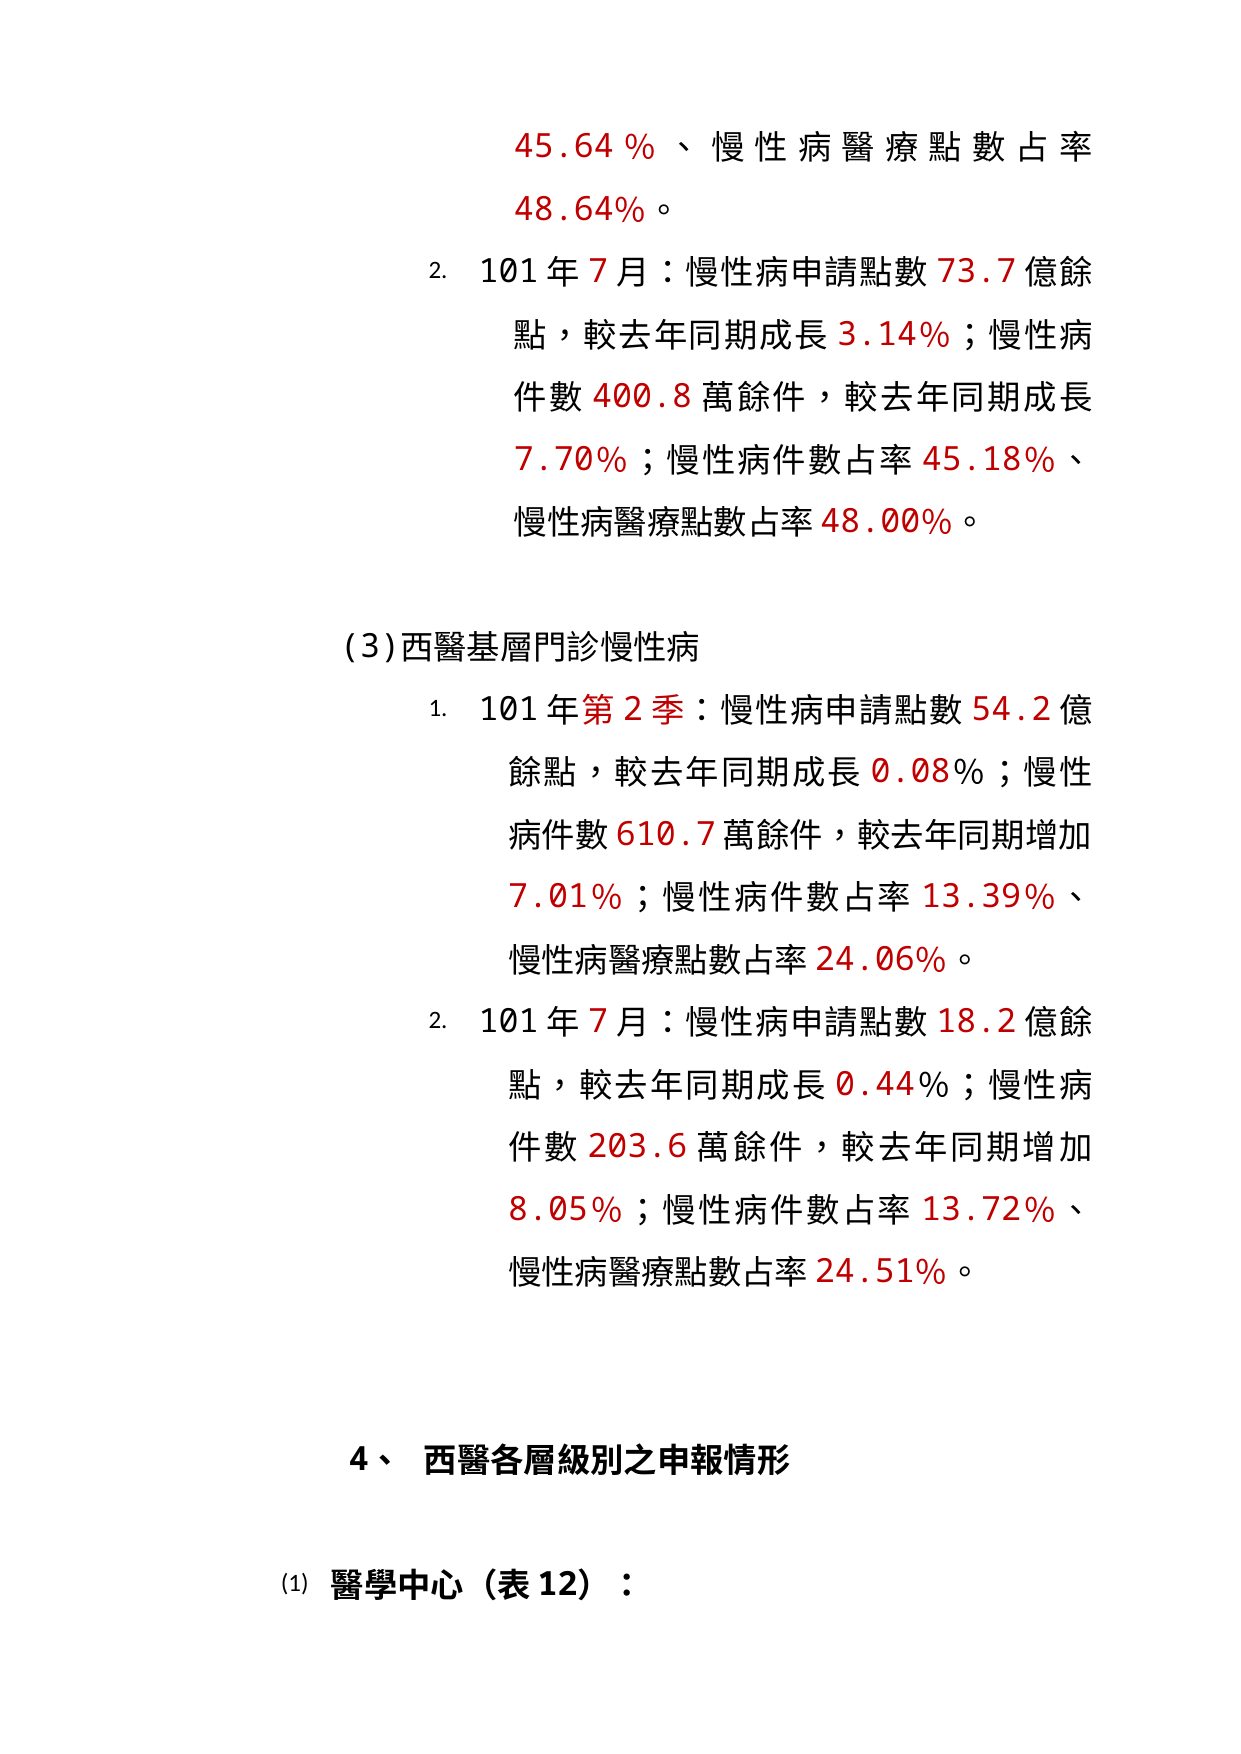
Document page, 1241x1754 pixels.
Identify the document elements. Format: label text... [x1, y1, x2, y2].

list 101年7月：慢性病申請點數73.7億餘點，較去年同期成長3.14％；慢性病件數400.8萬餘件，較去年同期成長7.70％；慢性病件數占率45.18％、慢性病醫療點數占率48.00％。 [428, 228, 1093, 541]
list 西醫基層門診慢性病 [340, 603, 1093, 666]
list 101年第2季：慢性病申請點數54.2億餘點，較去年同期成長0.08％；慢性病件數610.7萬餘件，較去年同期增加7.01％；慢性病件數占率13.39％、慢性病醫療點數占率24.06％。 [428, 666, 1093, 978]
list 西醫各層級別之申報情形 [348, 1416, 1093, 1478]
list 101年7月：慢性病申請點數18.2億餘點，較去年同期成長0.44％；慢性病件數203.6萬餘件，較去年同期增加8.05％；慢性病件數占率13.72％、慢性病醫療點數占率24.51％。 [428, 978, 1093, 1291]
list 45.64％、慢性病醫療點數占率48.64％。 [428, 103, 1093, 228]
list 醫學中心（表12）： [281, 1541, 1093, 1603]
